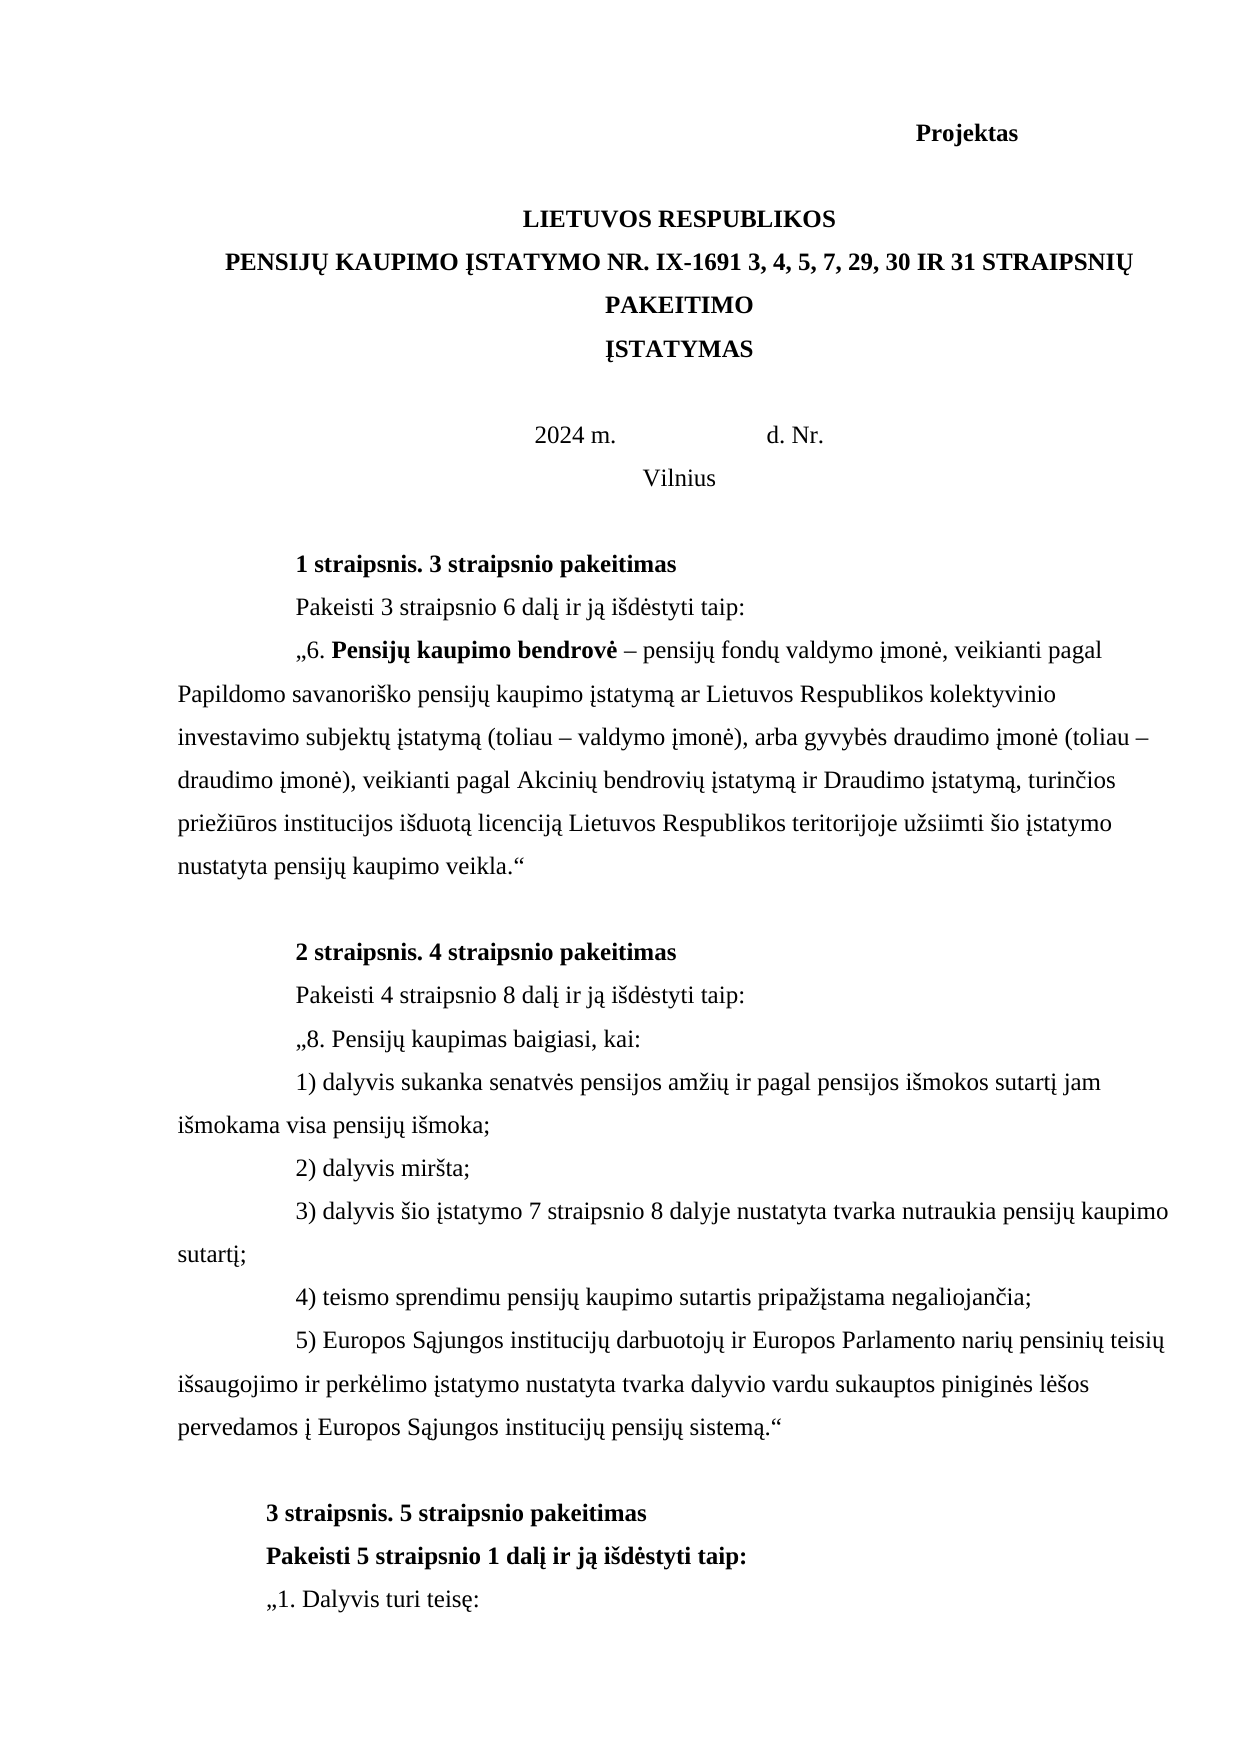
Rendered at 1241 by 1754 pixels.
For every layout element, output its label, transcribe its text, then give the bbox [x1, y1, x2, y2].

text Vilnius [177, 463, 1181, 492]
text Pakeisti 3 straipsnio 6 dalį ir ją išdėstyti taip: [177, 592, 1181, 621]
text 4) teismo sprendimu pensijų kaupimo sutartis pripažįstama negaliojančia; [177, 1282, 1181, 1311]
text 2) dalyvis miršta; [177, 1153, 1181, 1182]
text 1) dalyvis sukanka senatvės pensijos amžių ir pagal pensijos išmokos sutartį jam išmokama visa pensijų išmoka; [177, 1067, 1181, 1139]
text „1. Dalyvis turi teisę: [177, 1584, 1181, 1613]
text Pakeisti 4 straipsnio 8 dalį ir ją išdėstyti taip: [177, 981, 1181, 1009]
text ĮSTATYMAS [177, 334, 1181, 362]
text Pakeisti 5 straipsnio 1 dalį ir ją išdėstyti taip: [177, 1541, 1181, 1570]
text 2 straipsnis. 4 straipsnio pakeitimas [177, 937, 1181, 966]
text 5) Europos Sąjungos institucijų darbuotojų ir Europos Parlamento narių pensinių teisių išsaugojimo ir perkėlimo įstatymo nustatyta tvarka dalyvio vardu sukauptos piniginės lėšos pervedamos į Europos Sąjungos institucijų pensijų sistemą.“ [177, 1326, 1181, 1441]
text 1 straipsnis. 3 straipsnio pakeitimas [177, 549, 1181, 578]
text „6. Pensijų kaupimo bendrovė – pensijų fondų valdymo įmonė, veikianti pagal Papildomo savanoriško pensijų kaupimo įstatymą ar Lietuvos Respublikos kolektyvinio investavimo subjektų įstatymą (toliau – valdymo įmonė), arba gyvybės draudimo įmonė (toliau – draudimo įmonė), veikianti pagal Akcinių bendrovių įstatymą ir Draudimo įstatymą, turinčios priežiūros institucijos išduotą licenciją Lietuvos Respublikos teritorijoje užsiimti šio įstatymo nustatyta pensijų kaupimo veikla.“ [177, 636, 1181, 880]
text PENSIJŲ KAUPIMO ĮSTATYMO NR. IX-1691 3, 4, 5, 7, 29, 30 IR 31 STRAIPSNIŲ PAKEITIMO [177, 247, 1181, 319]
text 2024 m. d. Nr. [177, 420, 1181, 449]
text Projektas [916, 118, 1181, 147]
text 3) dalyvis šio įstatymo 7 straipsnio 8 dalyje nustatyta tvarka nutraukia pensijų kaupimo sutartį; [177, 1196, 1181, 1268]
text „8. Pensijų kaupimas baigiasi, kai: [177, 1024, 1181, 1052]
text LIETUVOS RESPUBLIKOS [177, 204, 1181, 233]
text 3 straipsnis. 5 straipsnio pakeitimas [177, 1498, 1181, 1527]
